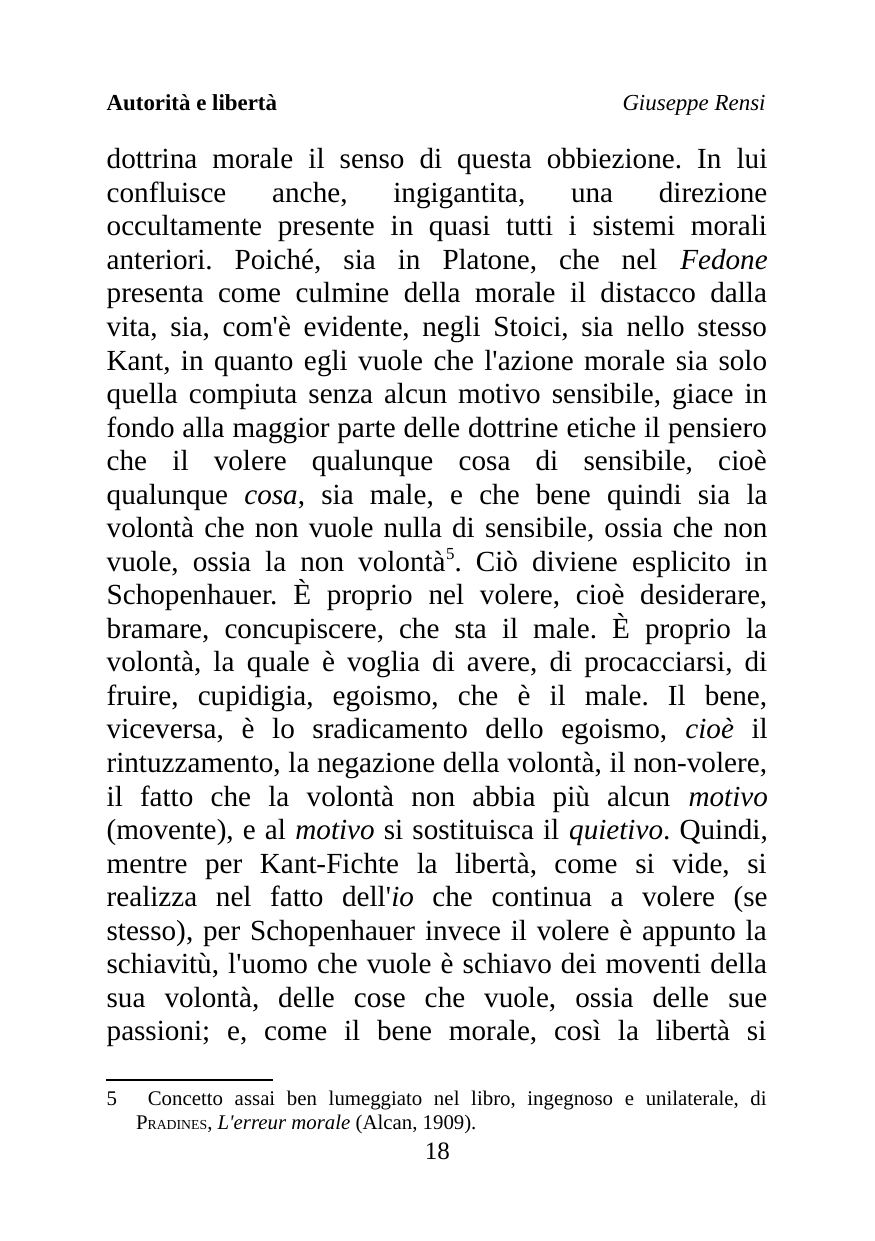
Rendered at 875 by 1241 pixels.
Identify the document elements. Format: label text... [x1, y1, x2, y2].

text Concetto assai ben lumeggiato nel libro, ingegnoso e unilaterale, di Pradines, L'erreur morale (Alcan, 1909). [106, 1086, 768, 1134]
text dottrina morale il senso di questa obbiezione. In lui confluisce anche, ingigantita, una direzione occultamente presente in quasi tutti i sistemi morali anteriori. Poiché, sia in Platone, che nel Fedone presenta come culmine della morale il distacco dalla vita, sia, com'è evidente, negli Stoici, sia nello stesso Kant, in quanto egli vuole che l'azione morale sia solo quella compiuta senza alcun motivo sensibile, giace in fondo alla maggior parte delle dottrine etiche il pensiero che il volere qualunque cosa di sensibile, cioè qualunque cosa, sia male, e che bene quindi sia la volontà che non vuole nulla di sensibile, ossia che non vuole, ossia la non volontà. Ciò diviene esplicito in Schopenhauer. È proprio nel volere, cioè desiderare, bramare, concupiscere, che sta il male. È proprio la volontà, la quale è voglia di avere, di procacciarsi, di fruire, cupidigia, egoismo, che è il male. Il bene, viceversa, è lo sradicamento dello egoismo, cioè il rintuzzamento, la negazione della volontà, il non-volere, il fatto che la volontà non abbia più alcun motivo (movente), e al motivo si sostituisca il quietivo. Quindi, mentre per Kant-Fichte la libertà, come si vide, si realizza nel fatto dell'io che continua a volere (se stesso), per Schopenhauer invece il volere è appunto la schiavitù, l'uomo che vuole è schiavo dei moventi della sua volontà, delle cose che vuole, ossia delle sue passioni; e, come il bene morale, così la libertà si [106, 141, 768, 1047]
